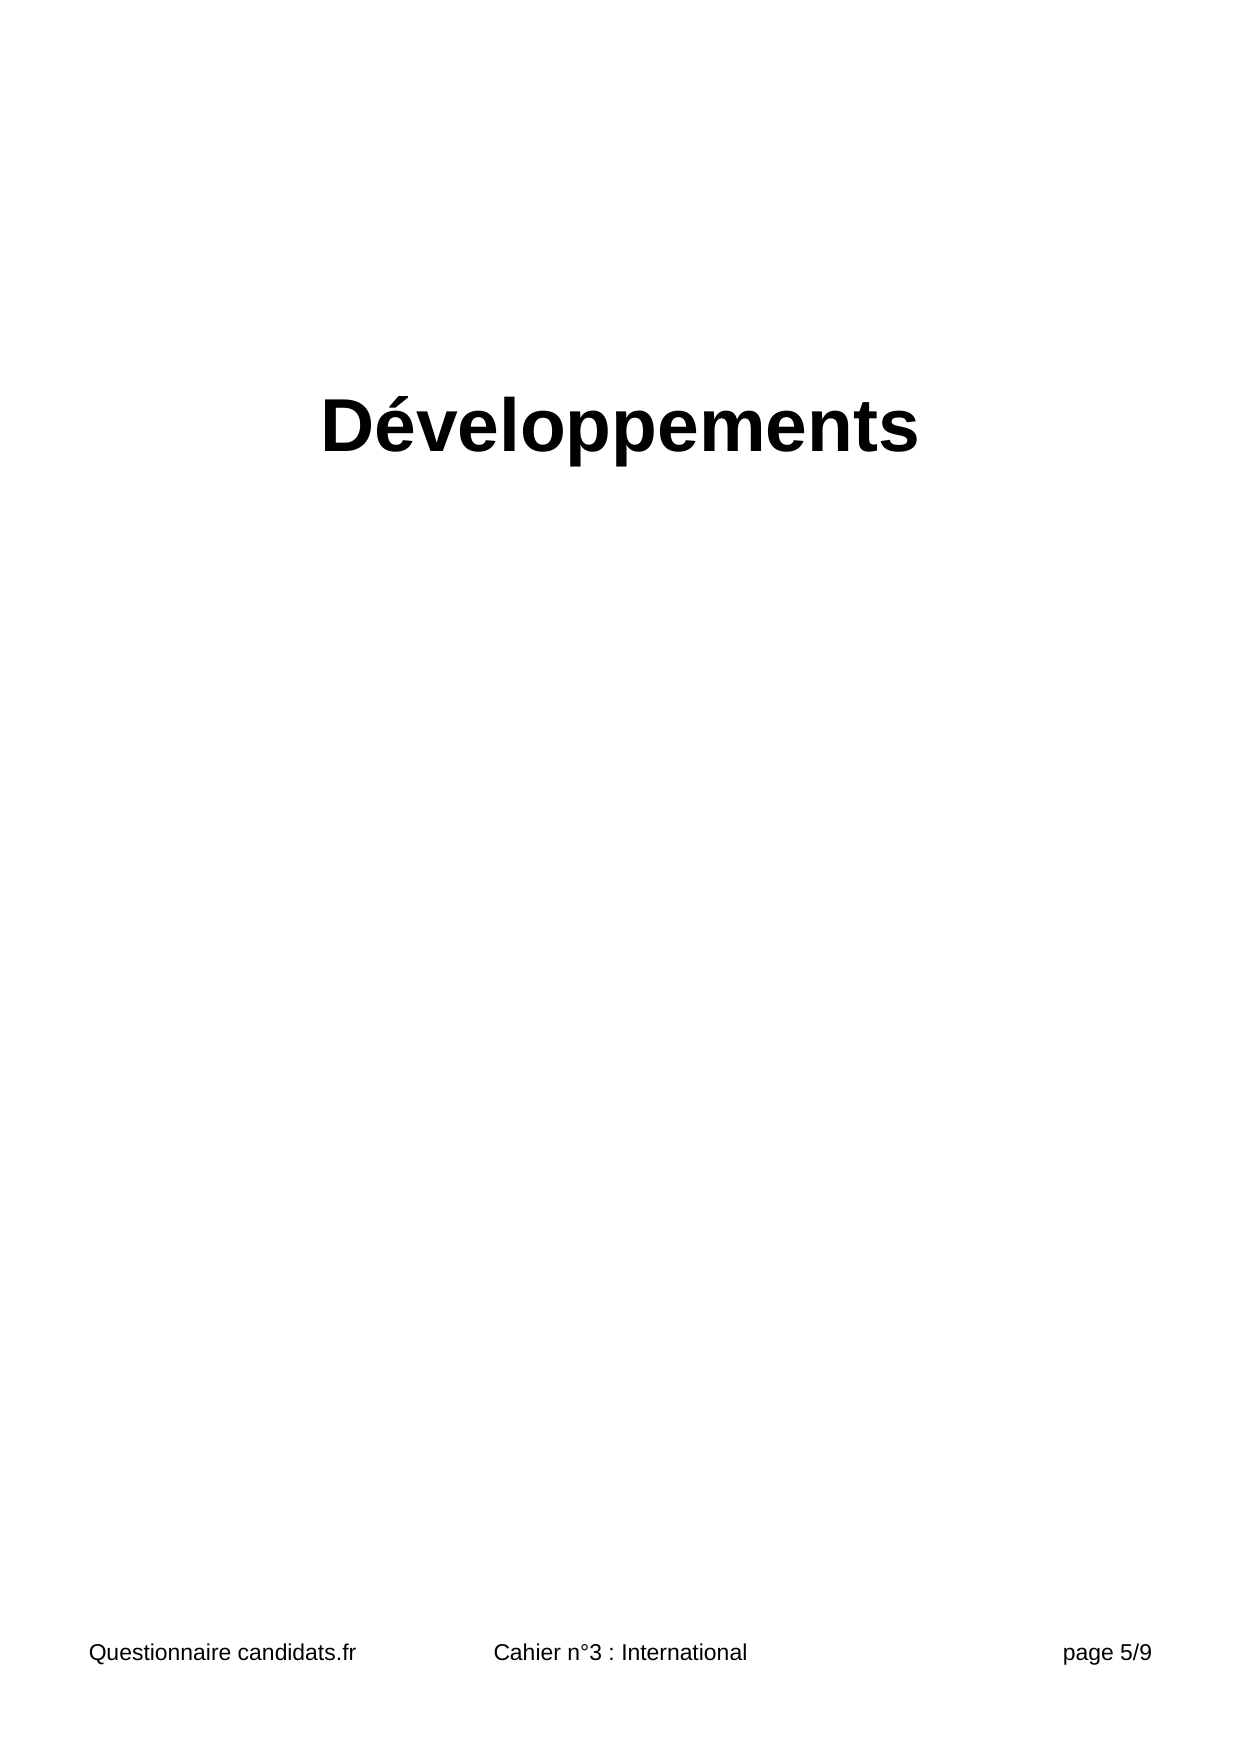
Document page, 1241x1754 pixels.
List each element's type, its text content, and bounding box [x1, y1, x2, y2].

subtitle Développements [88, 384, 1152, 468]
